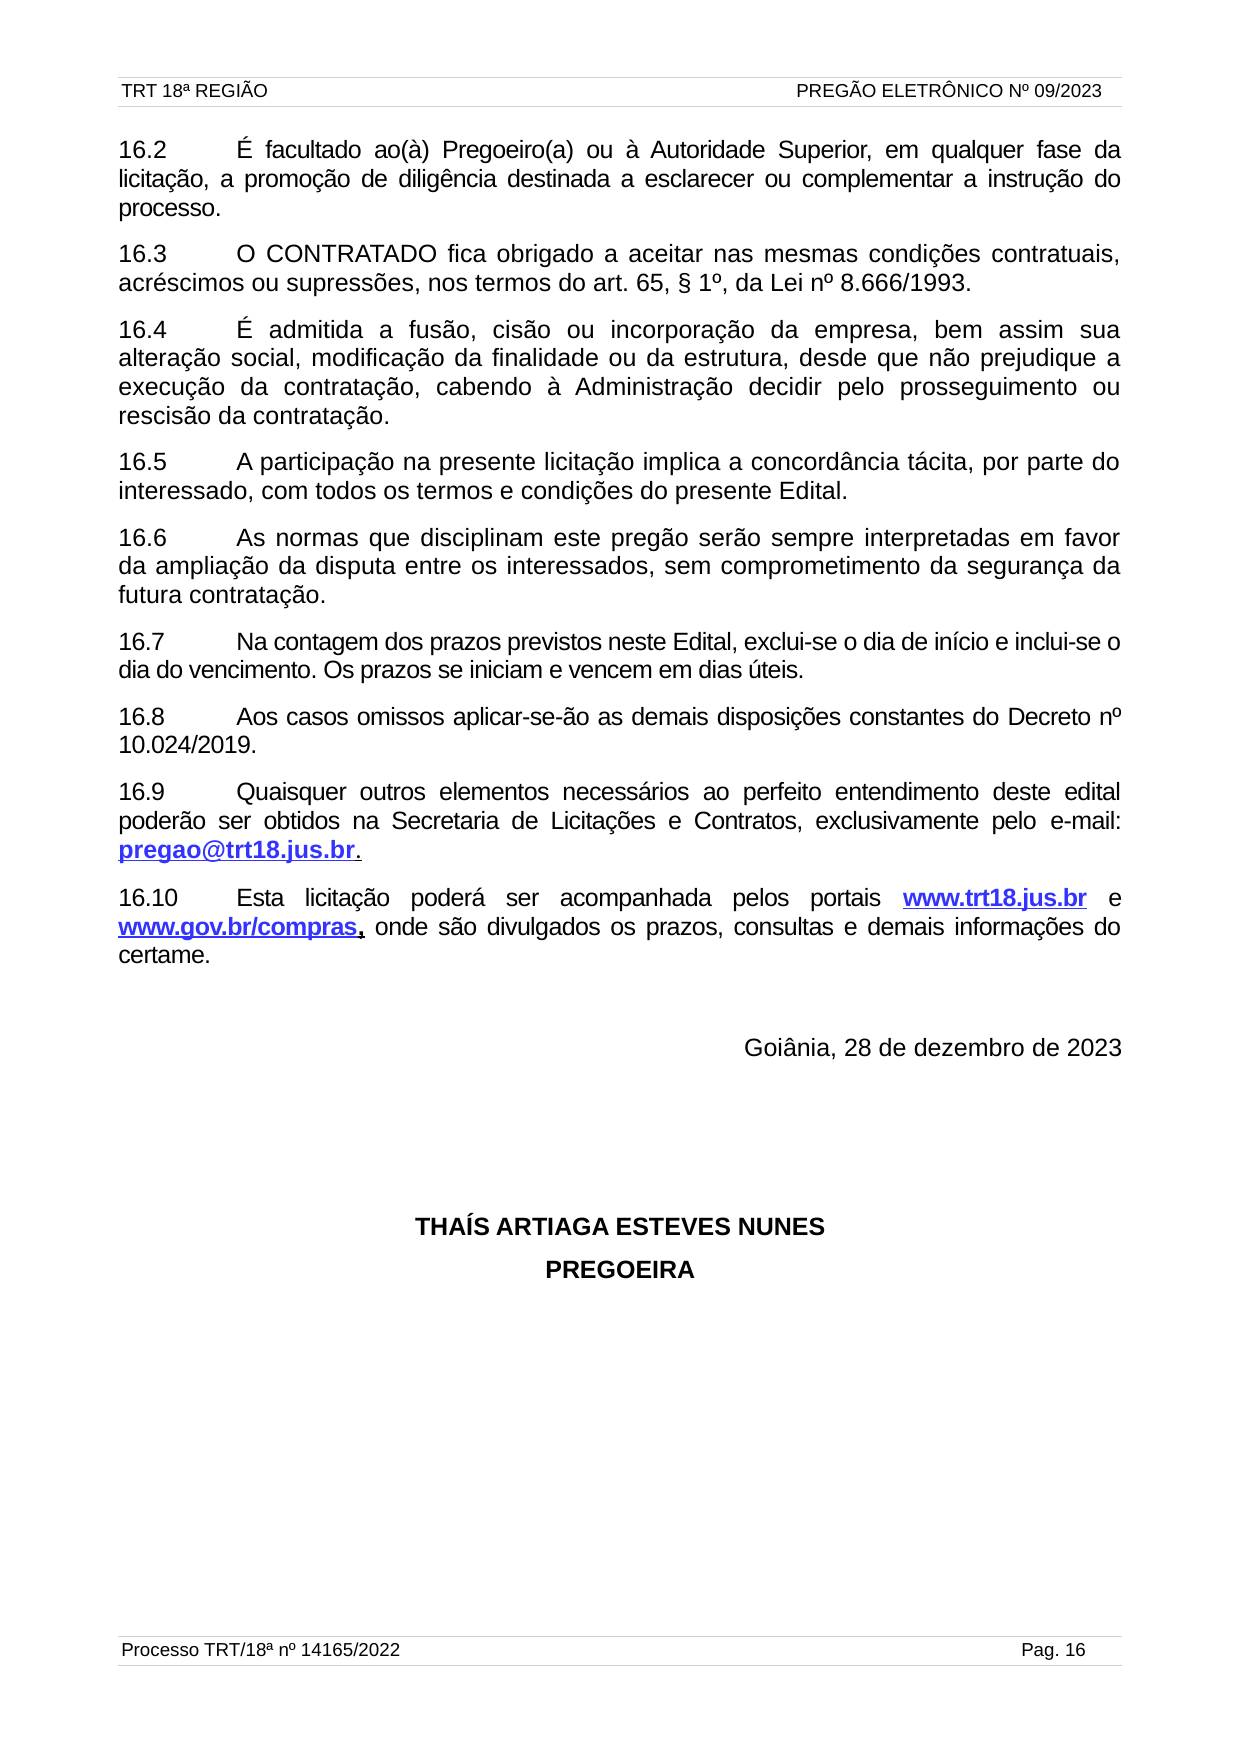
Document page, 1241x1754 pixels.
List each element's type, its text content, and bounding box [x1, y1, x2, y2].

text 16.4 É admitida a fusão, cisão ou incorporação da empresa, bem assim sua alteração social, modificação da finalidade ou da estrutura, desde que não prejudique a execução da contratação, cabendo à Administração decidir pelo prosseguimento ou rescisão da contratação. [118, 315, 1122, 430]
text 16.5 A participação na presente licitação implica a concordância tácita, por parte do interessado, com todos os termos e condições do presente Edital. [118, 447, 1122, 505]
text 16.7 Na contagem dos prazos previstos neste Edital, exclui-se o dia de início e inclui-se o dia do vencimento. Os prazos se iniciam e vencem em dias úteis. [118, 627, 1122, 684]
list 16.9 Quaisquer outros elementos necessários ao perfeito entendimento deste edital poderão ser obtidos na Secretaria de Licitações e Contratos, exclusivamente pelo e-mail: pregao@trt18.jus.br. [118, 777, 1122, 865]
list 16.10 Esta licitação poderá ser acompanhada pelos portais www.trt18.jus.br e www.gov.br/compras, onde são divulgados os prazos, consultas e demais informações do certame. [118, 883, 1122, 969]
text 16.3 O CONTRATADO fica obrigado a aceitar nas mesmas condições contratuais, acréscimos ou supressões, nos termos do art. 65, § 1º, da Lei nº 8.666/1993. [118, 239, 1122, 297]
text THAÍS ARTIAGA ESTEVES NUNES [118, 1212, 1122, 1241]
text PREGOEIRA [118, 1255, 1122, 1284]
text 16.2 É facultado ao(à) Pregoeiro(a) ou à Autoridade Superior, em qualquer fase da licitação, a promoção de diligência destinada a esclarecer ou complementar a instrução do processo. [118, 136, 1122, 222]
text Goiânia, 28 de dezembro de 2023 [118, 1033, 1122, 1062]
text 16.6 As normas que disciplinam este pregão serão sempre interpretadas em favor da ampliação da disputa entre os interessados, sem comprometimento da segurança da futura contratação. [118, 523, 1122, 609]
text 16.8 Aos casos omissos aplicar-se-ão as demais disposições constantes do Decreto nº 10.024/2019. [118, 702, 1122, 759]
